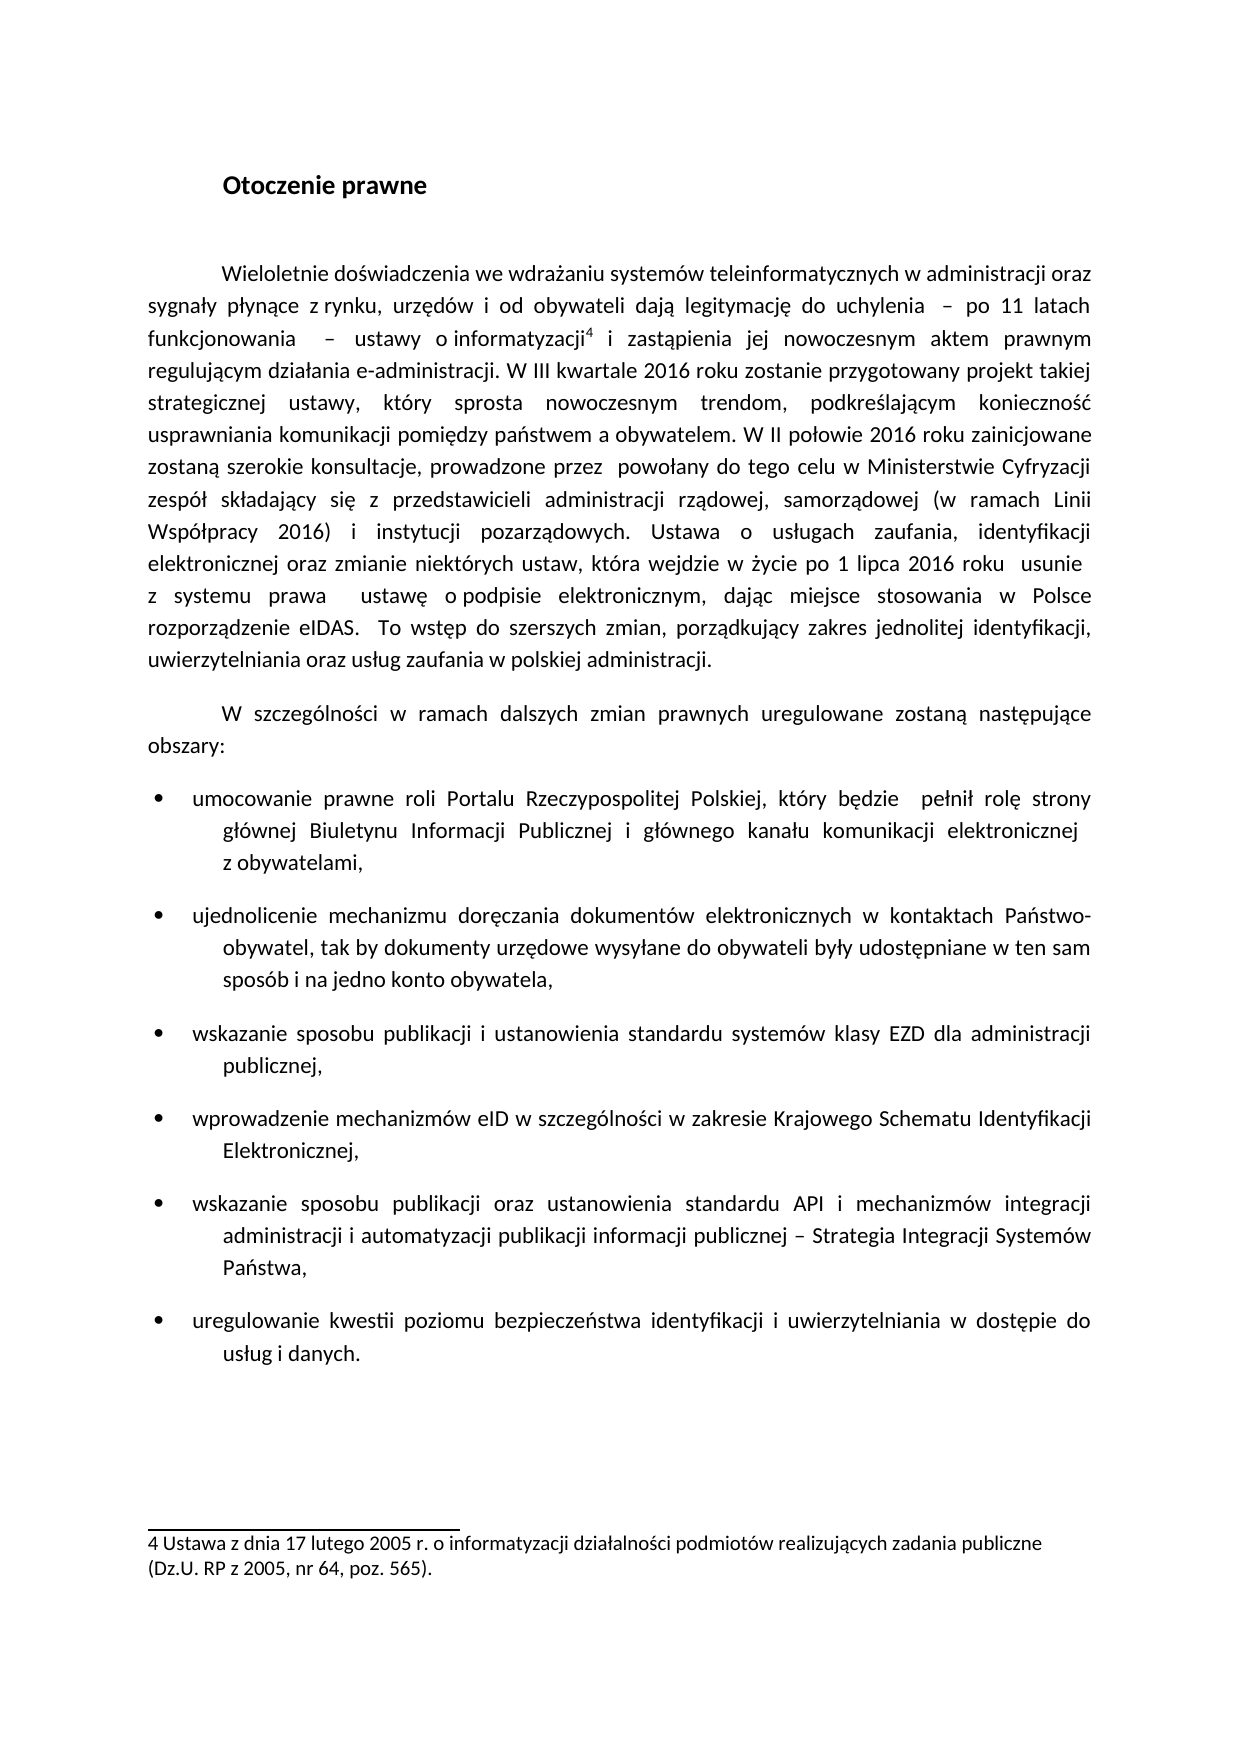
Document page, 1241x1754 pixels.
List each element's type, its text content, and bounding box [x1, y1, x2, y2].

list umocowanie prawne roli Portalu Rzeczypospolitej Polskiej, który będzie pełnił rolę strony głównej Biuletynu Informacji Publicznej i głównego kanału komunikacji elektronicznej z obywatelami, [154, 784, 1093, 876]
text W szczególności w ramach dalszych zmian prawnych uregulowane zostaną następujące obszary: [148, 699, 1093, 759]
list wskazanie sposobu publikacji i ustanowienia standardu systemów klasy EZD dla administracji publicznej, [154, 1019, 1093, 1079]
list ujednolicenie mechanizmu doręczania dokumentów elektronicznych w kontaktach Państwo-obywatel, tak by dokumenty urzędowe wysyłane do obywateli były udostępniane w ten sam sposób i na jedno konto obywatela, [154, 901, 1093, 994]
list wskazanie sposobu publikacji oraz ustanowienia standardu API i mechanizmów integracji administracji i automatyzacji publikacji informacji publicznej – Strategia Integracji Systemów Państwa, [154, 1189, 1093, 1281]
list uregulowanie kwestii poziomu bezpieczeństwa identyfikacji i uwierzytelniania w dostępie do usług i danych. [154, 1306, 1093, 1367]
text Ustawa z dnia 17 lutego 2005 r. o informatyzacji działalności podmiotów realizujących zadania publiczne (Dz.U. RP z 2005, nr 64, poz. 565). [148, 1530, 1093, 1581]
list wprowadzenie mechanizmów eID w szczególności w zakresie Krajowego Schematu Identyfikacji Elektronicznej, [154, 1104, 1093, 1164]
text Otoczenie prawne [223, 168, 1093, 201]
text Wieloletnie doświadczenia we wdrażaniu systemów teleinformatycznych w administracji oraz sygnały płynące z rynku, urzędów i od obywateli dają legitymację do uchylenia ̶ po 11 latach funkcjonowania ̶ ustawy o informatyzacji i zastąpienia jej nowoczesnym aktem prawnym regulującym działania e-administracji. W III kwartale 2016 roku zostanie przygotowany projekt takiej strategicznej ustawy, który sprosta nowoczesnym trendom, podkreślającym konieczność usprawniania komunikacji pomiędzy państwem a obywatelem. W II połowie 2016 roku zainicjowane zostaną szerokie konsultacje, prowadzone przez powołany do tego celu w Ministerstwie Cyfryzacji zespół składający się z przedstawicieli administracji rządowej, samorządowej (w ramach Linii Współpracy 2016) i instytucji pozarządowych. Ustawa o usługach zaufania, identyfikacji elektronicznej oraz zmianie niektórych ustaw, która wejdzie w życie po 1 lipca 2016 roku usunie z systemu prawa ustawę o podpisie elektronicznym, dając miejsce stosowania w Polsce rozporządzenie eIDAS. To wstęp do szerszych zmian, porządkujący zakres jednolitej identyfikacji, uwierzytelniania oraz usług zaufania w polskiej administracji. [148, 259, 1093, 674]
